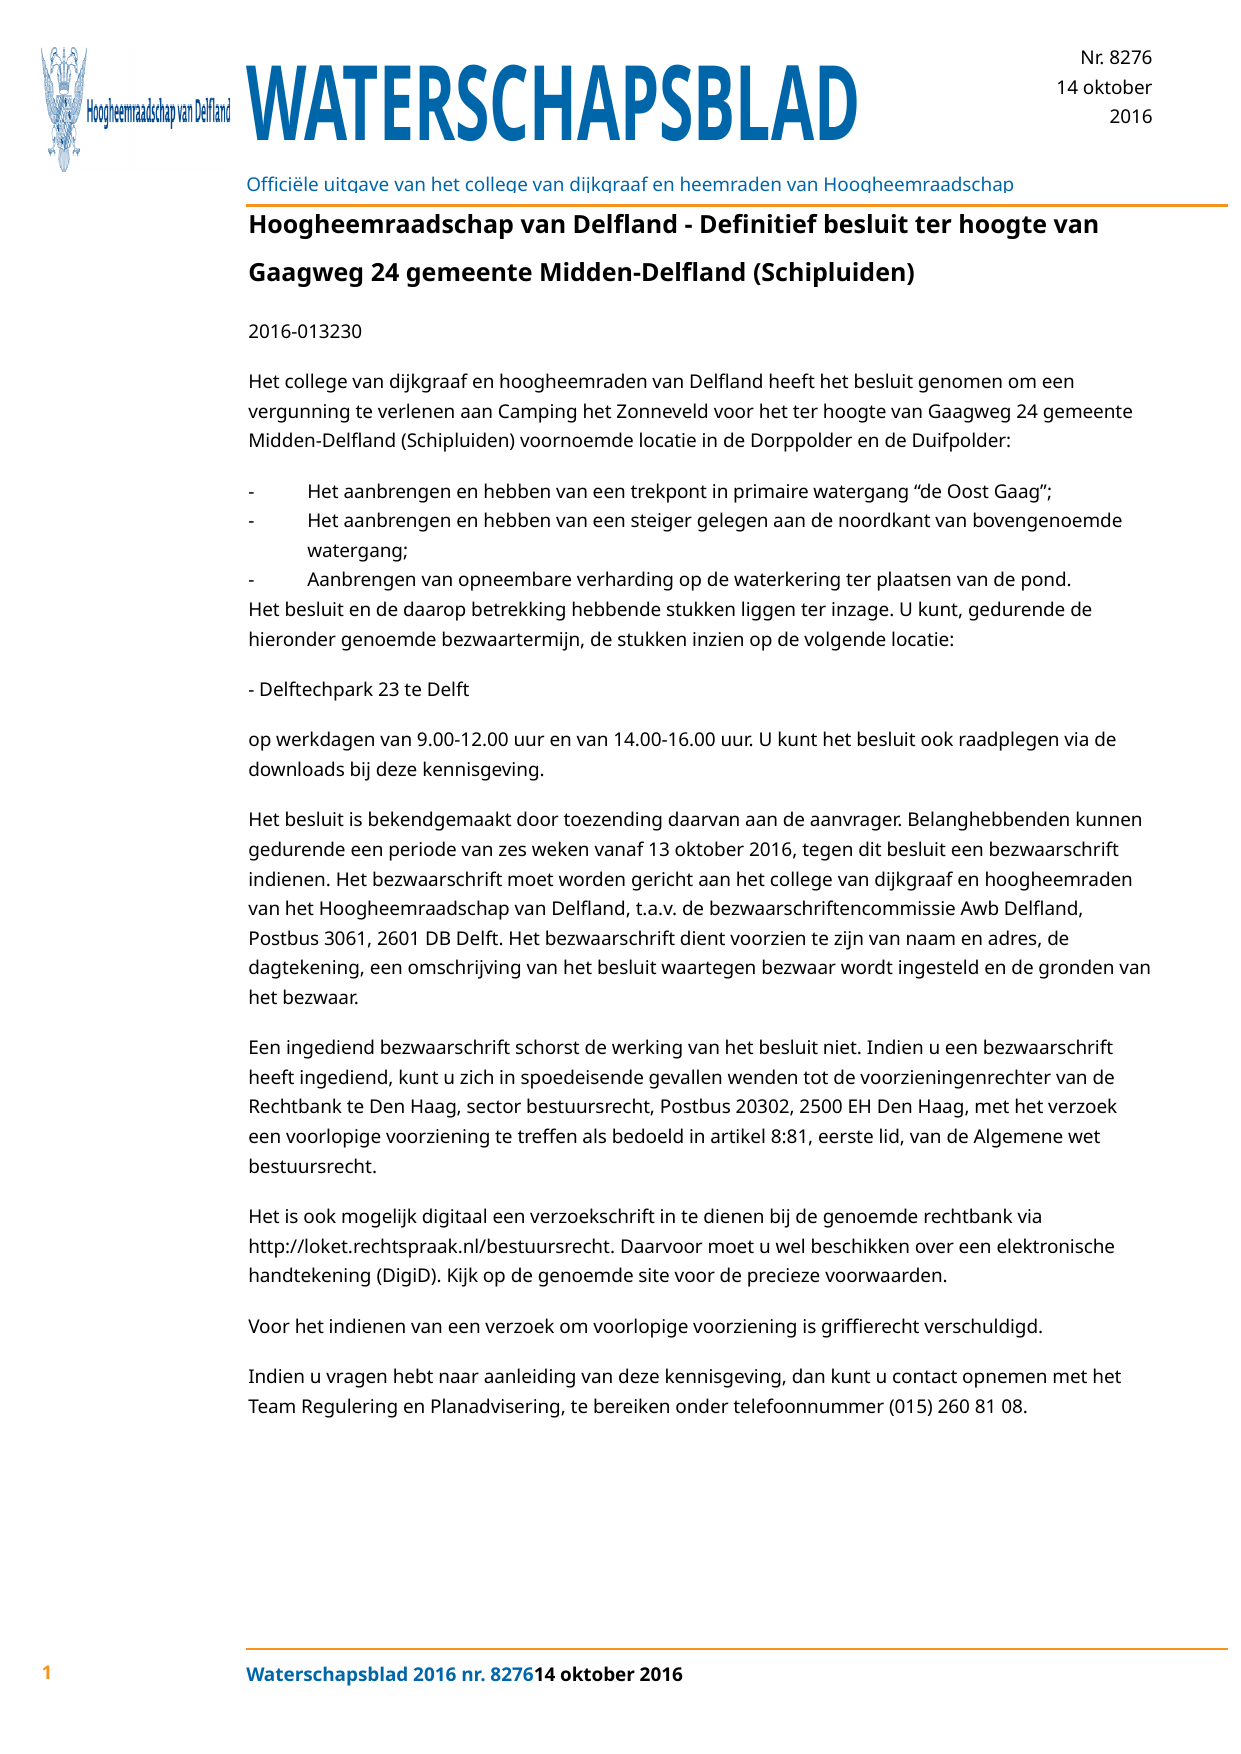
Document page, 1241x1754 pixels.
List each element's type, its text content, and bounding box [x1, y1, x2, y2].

text Hoogheemraadschap van Delfland - Definitief besluit ter hoogte van Gaagweg 24 gemeente Midden-Delfland (Schipluiden) [248, 207, 1152, 288]
list Het aanbrengen en hebben van een steiger gelegen aan de noordkant van bovengenoemde watergang; [248, 507, 1152, 563]
text Een ingediend bezwaarschrift schorst de werking van het besluit niet. Indien u een bezwaarschrift heeft ingediend, kunt u zich in spoedeisende gevallen wenden tot de voorzieningenrechter van de Rechtbank te Den Haag, sector bestuursrecht, Postbus 20302, 2500 EH Den Haag, met het verzoek een voorlopige voorziening te treffen als bedoeld in artikel 8:81, eerste lid, van de Algemene wet bestuursrecht. [248, 1034, 1152, 1179]
text Voor het indienen van een verzoek om voorlopige voorziening is griffierecht verschuldigd. [248, 1313, 1152, 1339]
text Indien u vragen hebt naar aanleiding van deze kennisgeving, dan kunt u contact opnemen met het Team Regulering en Planadvisering, te bereiken onder telefoonnummer (015) 260 81 08. [248, 1363, 1152, 1419]
text 2016-013230 [248, 318, 1152, 344]
text Het is ook mogelijk digitaal een verzoekschrift in te dienen bij de genoemde rechtbank via http://loket.rechtspraak.nl/bestuursrecht. Daarvoor moet u wel beschikken over een elektronische handtekening (DigiD). Kijk op de genoemde site voor de precieze voorwaarden. [248, 1203, 1152, 1288]
list Het aanbrengen en hebben van een trekpont in primaire watergang “de Oost Gaag”; [248, 478, 1152, 504]
text op werkdagen van 9.00-12.00 uur en van 14.00-16.00 uur. U kunt het besluit ook raadplegen via de downloads bij deze kennisgeving. [248, 727, 1152, 782]
picture [41, 47, 231, 172]
text Het college van dijkgraaf en hoogheemraden van Delfland heeft het besluit genomen om een vergunning te verlenen aan Camping het Zonneveld voor het ter hoogte van Gaagweg 24 gemeente Midden-Delfland (Schipluiden) voornoemde locatie in de Dorppolder en de Duifpolder: [248, 368, 1152, 453]
text Het besluit en de daarop betrekking hebbende stukken liggen ter inzage. U kunt, gedurende de hieronder genoemde bezwaartermijn, de stukken inzien op de volgende locatie: [248, 596, 1152, 652]
text - Delftechpark 23 te Delft [248, 676, 1152, 702]
text Het besluit is bekendgemaakt door toezending daarvan aan de aanvrager. Belanghebbenden kunnen gedurende een periode van zes weken vanaf 13 oktober 2016, tegen dit besluit een bezwaarschrift indienen. Het bezwaarschrift moet worden gericht aan het college van dijkgraaf en hoogheemraden van het Hoogheemraadschap van Delfland, t.a.v. de bezwaarschriftencommissie Awb Delfland, Postbus 3061, 2601 DB Delft. Het bezwaarschrift dient voorzien te zijn van naam en adres, de dagtekening, een omschrijving van het besluit waartegen bezwaar wordt ingesteld en de gronden van het bezwaar. [248, 807, 1152, 1010]
list Aanbrengen van opneembare verharding op de waterkering ter plaatsen van de pond. [248, 567, 1152, 592]
